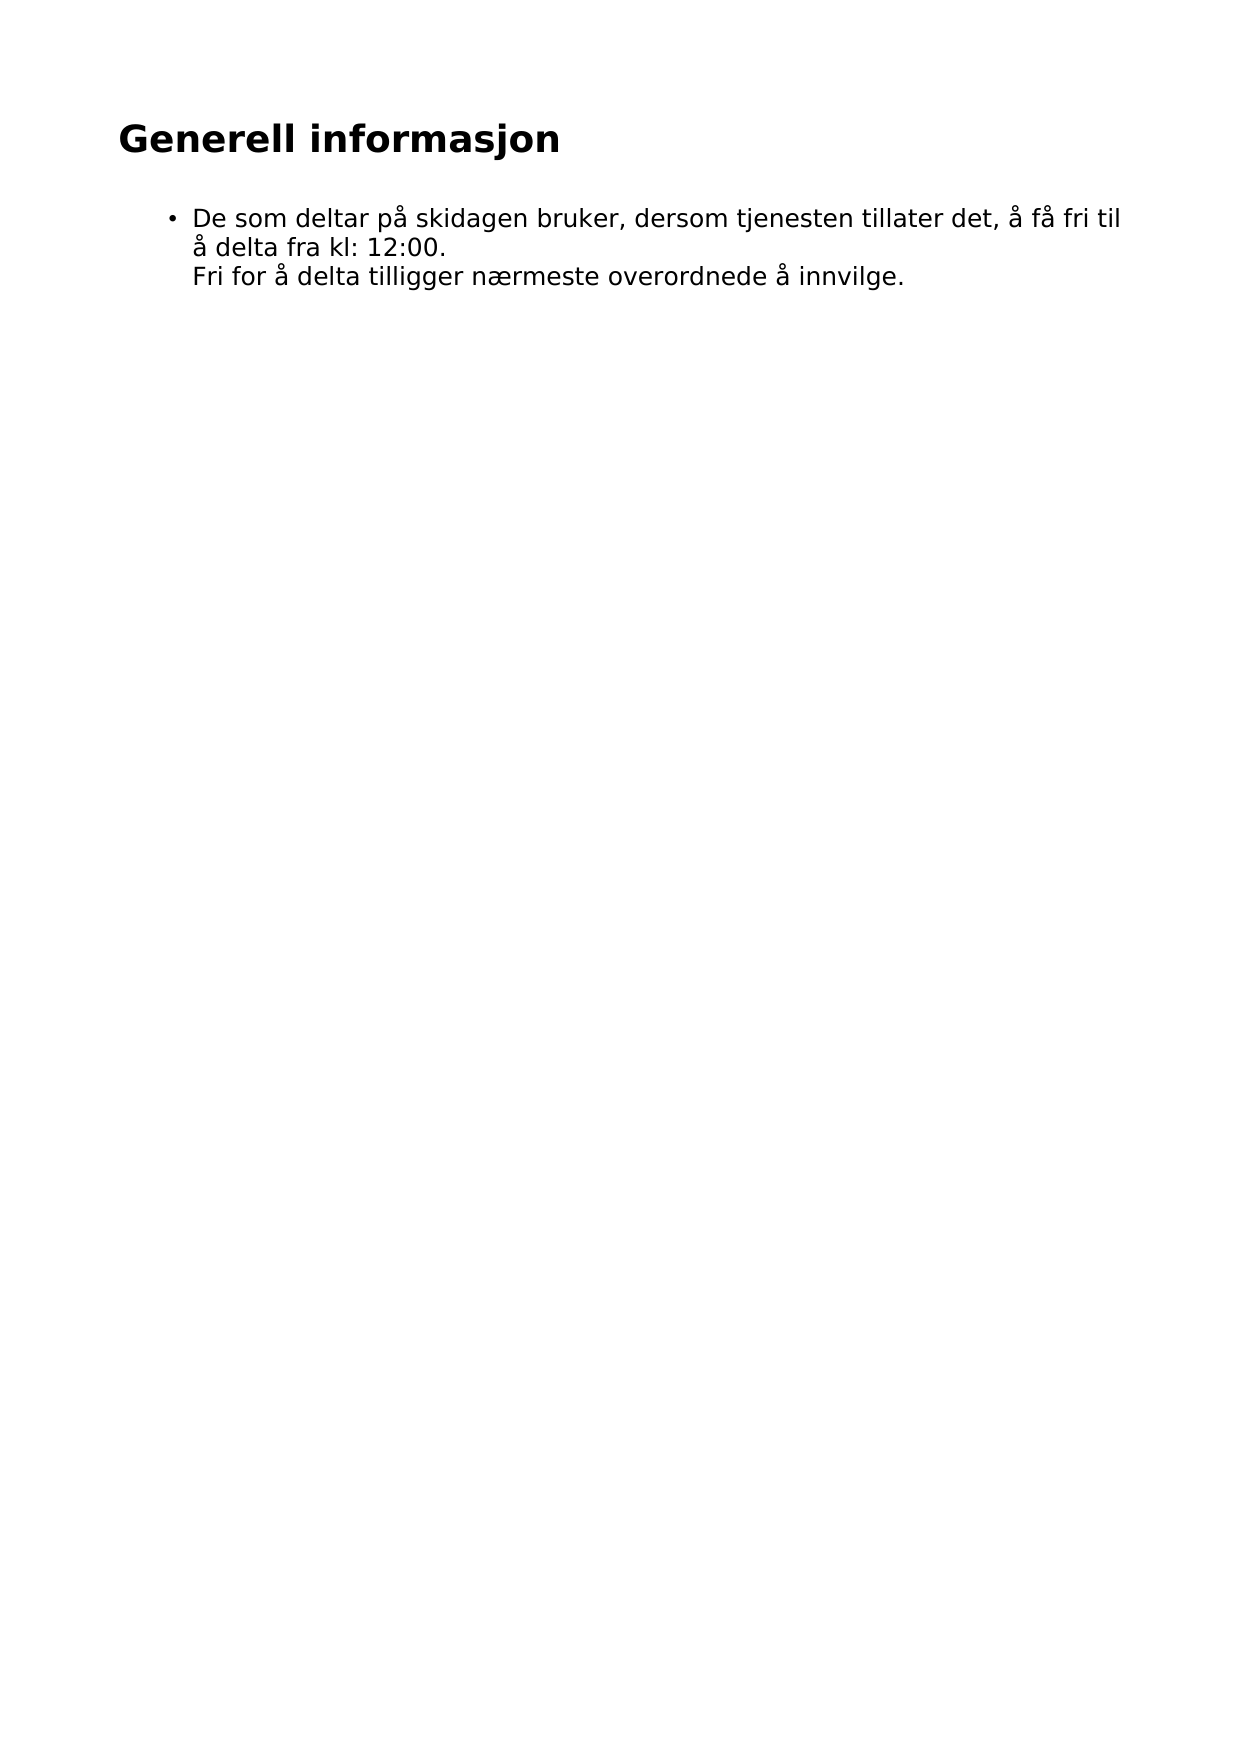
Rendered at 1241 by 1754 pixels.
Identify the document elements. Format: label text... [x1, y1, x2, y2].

list De som deltar på skidagen bruker, dersom tjenesten tillater det, å få fri til å delta fra kl: 12:00. Fri for å delta tilligger nærmeste overordnede å innvilge. [177, 204, 1122, 291]
subtitle Generell informasjon [118, 118, 1122, 162]
